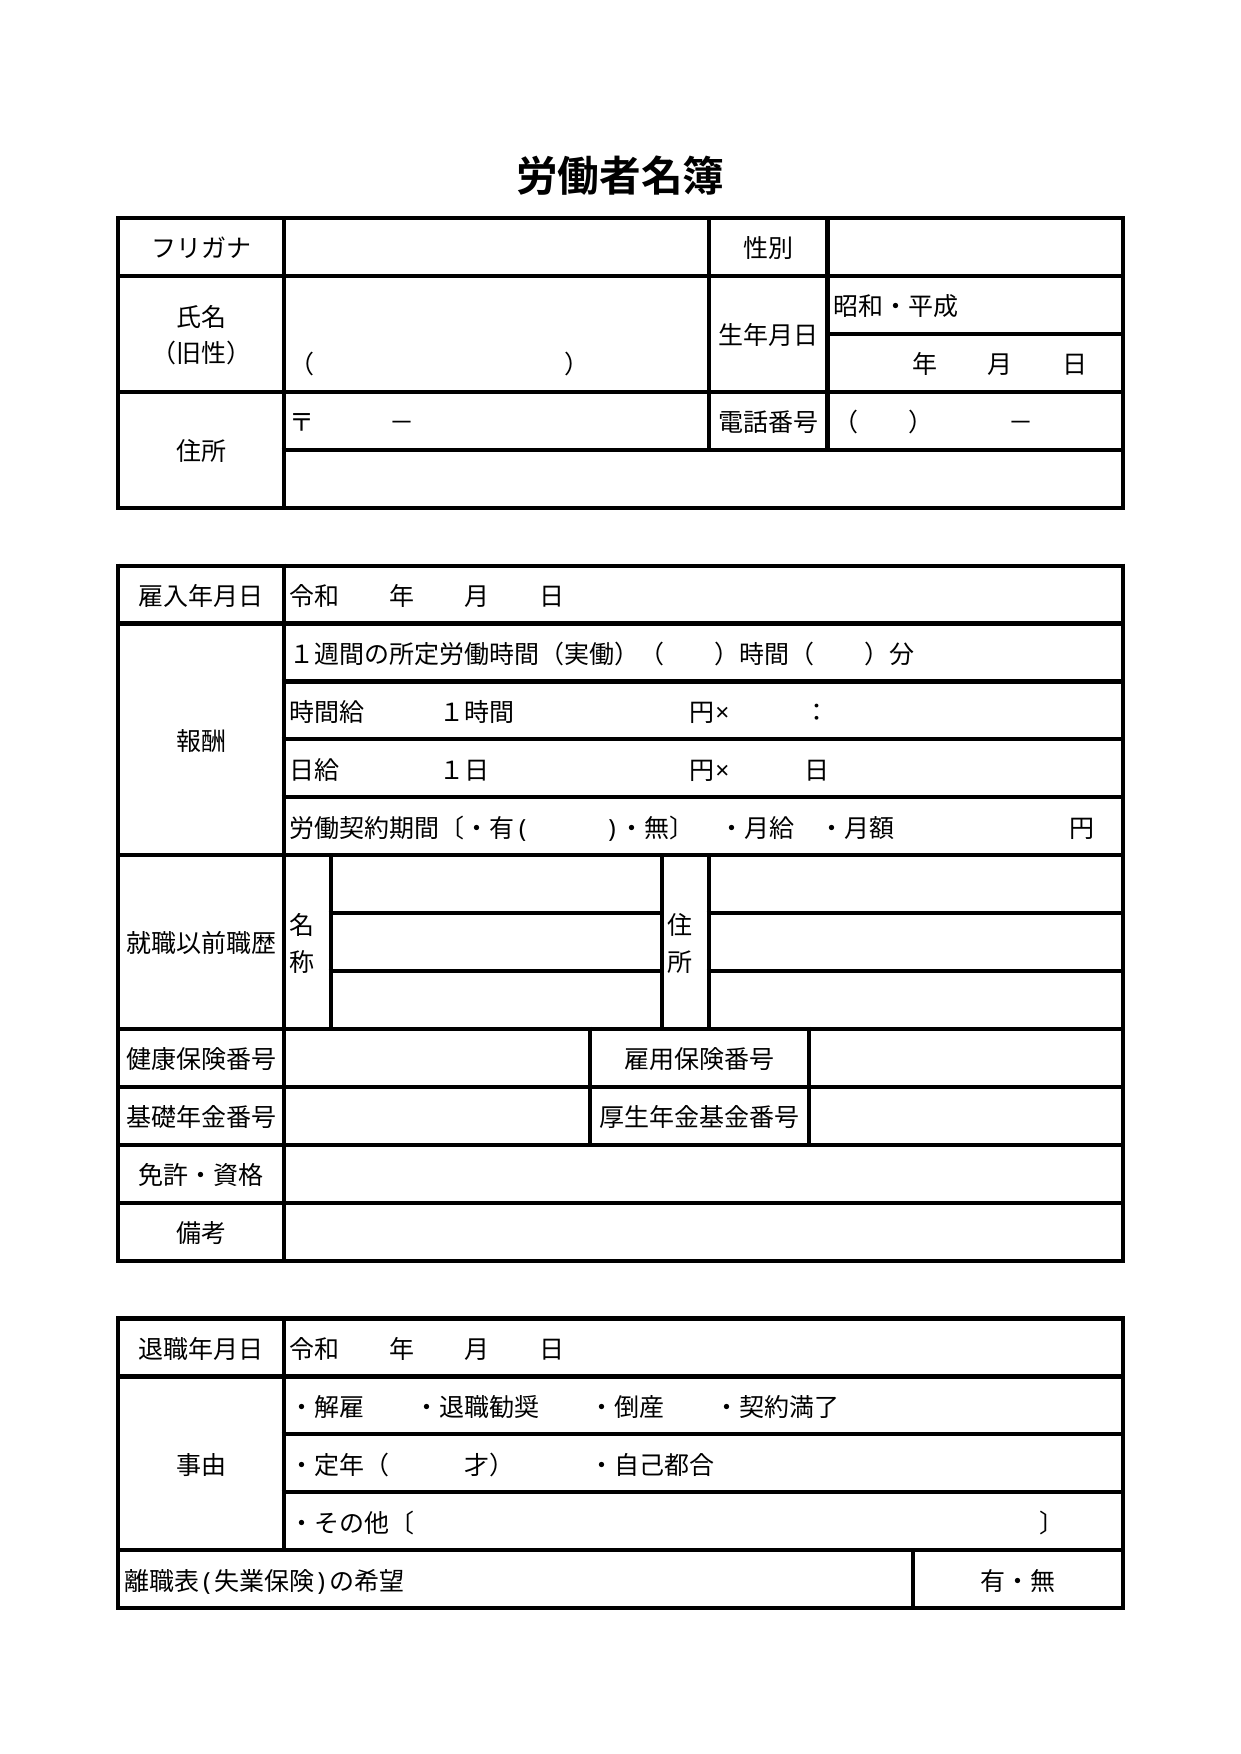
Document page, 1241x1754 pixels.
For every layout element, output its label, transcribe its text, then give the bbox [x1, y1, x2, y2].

table_cell 雇用保険番号 [592, 1031, 807, 1085]
table_cell [811, 1031, 1121, 1085]
table_cell [118, 1263, 1123, 1316]
table_cell 日給 １日 円× 日 [286, 741, 1121, 795]
table_cell [811, 1089, 1121, 1143]
table_cell 労働契約期間〔・有( )・無〕 ・月給 ・月額 円 [286, 799, 1121, 853]
table_cell 雇入年月日 [120, 568, 282, 621]
table_cell [286, 1205, 1121, 1258]
table_cell 就職以前職歴 [120, 857, 282, 1027]
table_cell [118, 510, 1123, 563]
table_header [830, 220, 1121, 274]
table_cell 氏名 （旧性） [120, 278, 282, 390]
table_cell 住所 [120, 394, 282, 506]
table_cell 生年月日 [711, 278, 825, 390]
table_cell ・定年（ 才） ・自己都合 [286, 1436, 1121, 1490]
table_cell 厚生年金基金番号 [592, 1089, 807, 1143]
table_header [286, 220, 707, 274]
table_cell 名称 [286, 857, 329, 1027]
table_cell 離職表(失業保険)の希望 [120, 1552, 911, 1606]
title 労働者名簿 [118, 143, 1122, 203]
table_cell [333, 857, 660, 911]
table_header 性別 [711, 220, 825, 274]
table_header フリガナ [120, 220, 282, 274]
table_cell 令和 年 月 日 [286, 1321, 1121, 1374]
table_cell 電話番号 [711, 394, 825, 448]
table_cell 住所 [664, 857, 707, 1027]
table_cell 年 月 日 [830, 336, 1121, 390]
table_cell （ ） － [830, 394, 1121, 448]
table_cell 時間給 １時間 円× ： [286, 684, 1121, 737]
table_cell 基礎年金番号 [120, 1089, 282, 1143]
table_cell [711, 973, 1121, 1027]
table_cell （ ） [286, 332, 707, 390]
table_cell [286, 278, 707, 332]
table_cell ・解雇 ・退職勧奨 ・倒産 ・契約満了 [286, 1379, 1121, 1432]
table_cell [333, 915, 660, 969]
table_cell １週間の所定労働時間（実働）（ ）時間（ ）分 [286, 626, 1121, 679]
table_cell [333, 973, 660, 1027]
table_cell 〒 － [286, 394, 707, 448]
table_cell 有・無 [915, 1552, 1121, 1606]
table_cell [711, 915, 1121, 969]
table_cell 昭和・平成 [830, 278, 1121, 332]
table_cell 令和 年 月 日 [286, 568, 1121, 621]
table_cell [286, 452, 1121, 506]
table_cell 事由 [120, 1379, 282, 1548]
table_cell 報酬 [120, 626, 282, 853]
table_cell 備考 [120, 1205, 282, 1258]
table_cell [286, 1147, 1121, 1201]
table_cell [286, 1031, 588, 1085]
table_cell 退職年月日 [120, 1321, 282, 1374]
table_cell 免許・資格 [120, 1147, 282, 1201]
table_cell ・その他〔 〕 [286, 1494, 1121, 1548]
table_cell [711, 857, 1121, 911]
table_cell 健康保険番号 [120, 1031, 282, 1085]
table_cell [286, 1089, 588, 1143]
